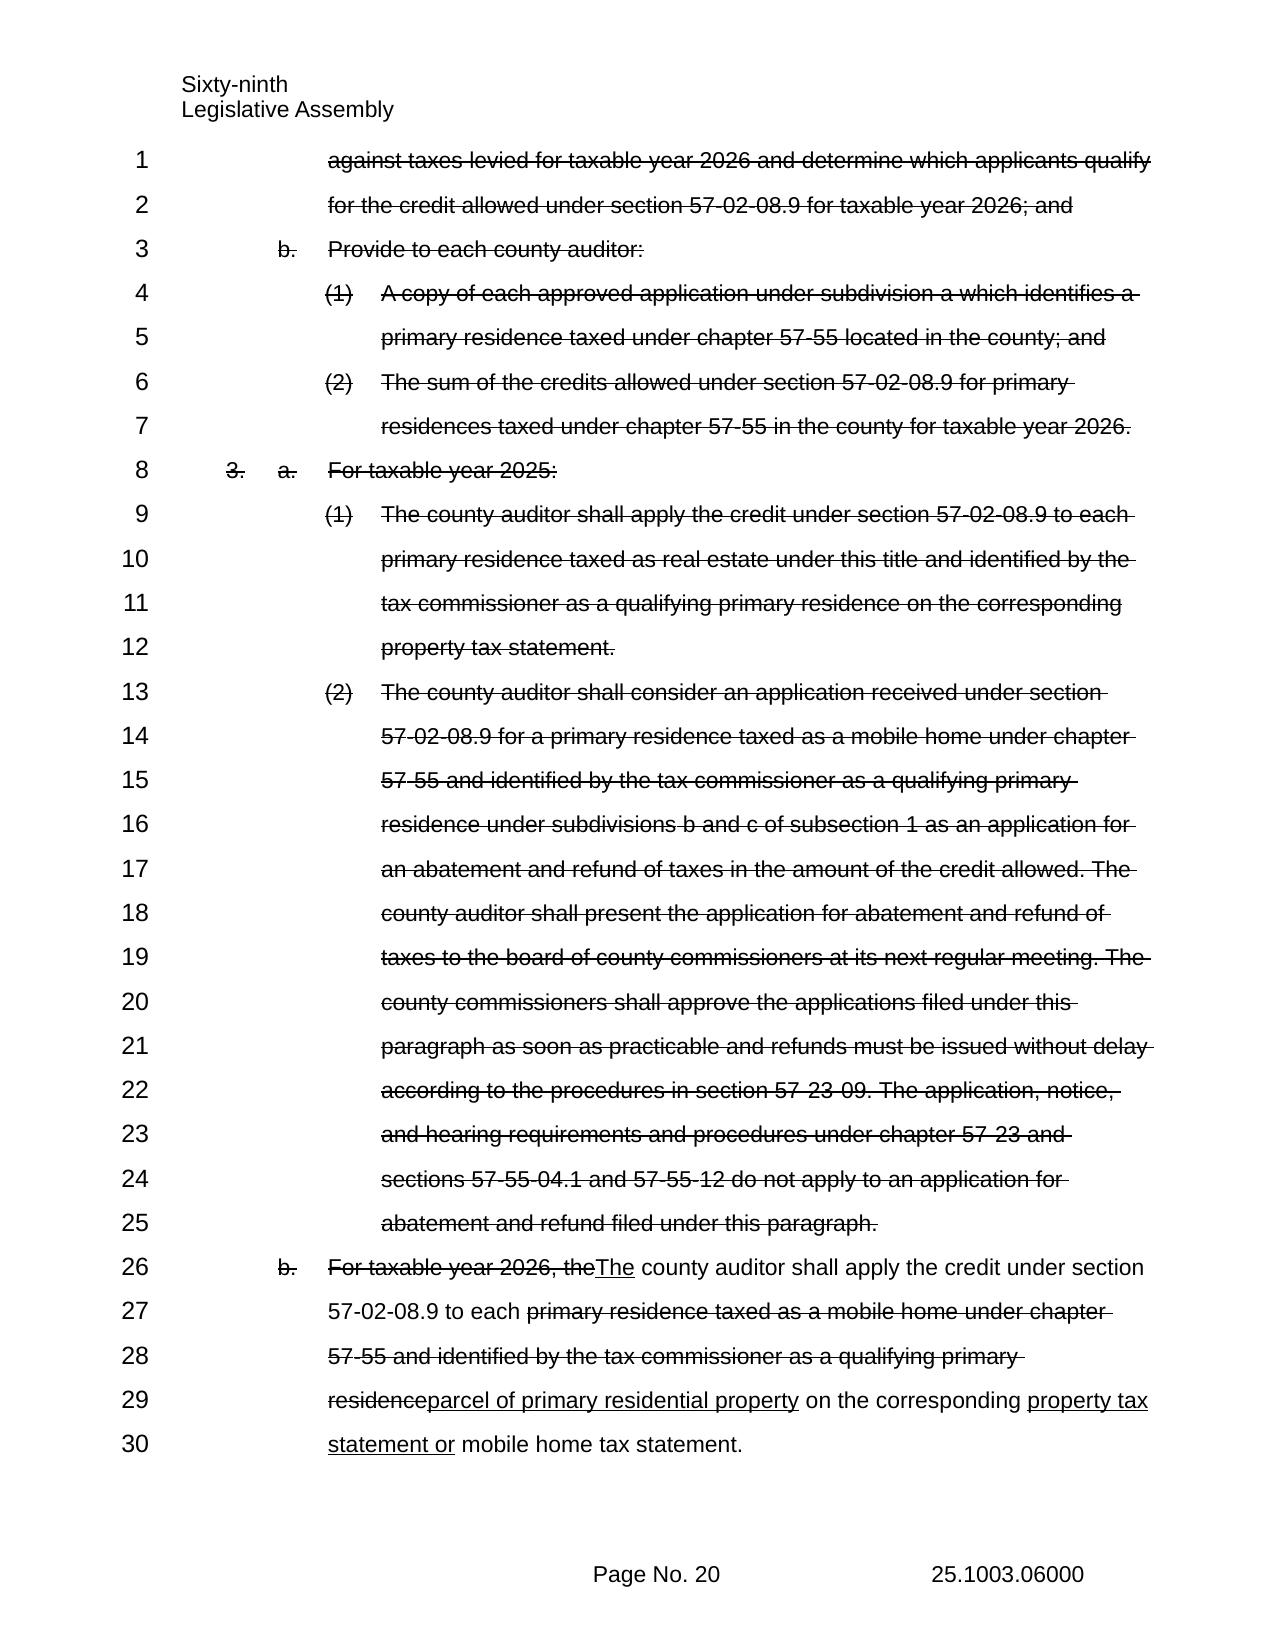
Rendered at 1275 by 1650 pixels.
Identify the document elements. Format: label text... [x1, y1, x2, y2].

text b. For taxable year 2026, theThe county auditor shall apply the credit under section 57‑02‑08.9 to each primary residence taxed as a mobile home under chapter 57‑55 and identified by the tax commissioner as a qualifying primary residenceparcel of primary residential property on the corresponding property tax statement or mobile home tax statement. [181, 1240, 1154, 1461]
text against taxes levied for taxable year 2026 and determine which applicants qualify for the credit allowed under section 57‑02‑08.9 for taxable year 2026; and [181, 133, 1154, 222]
text (1) A copy of each approved application under subdivision a which identifies a primary residence taxed under chapter 57‑55 located in the county; and [181, 266, 1154, 355]
text b. Provide to each county auditor: [181, 222, 1154, 266]
text (2) The county auditor shall consider an application received under section 57‑02‑08.9 for a primary residence taxed as a mobile home under chapter 57‑55 and identified by the tax commissioner as a qualifying primary residence under subdivisions b and c of subsection 1 as an application for an abatement and refund of taxes in the amount of the credit allowed. The county auditor shall present the application for abatement and refund of taxes to the board of county commissioners at its next regular meeting. The county commissioners shall approve the applications filed under this paragraph as soon as practicable and refunds must be issued without delay according to the procedures in section 57‑23‑09. The application, notice, and hearing requirements and procedures under chapter 57‑23 and sections 57‑55‑04.1 and 57‑55‑12 do not apply to an application for abatement and refund filed under this paragraph. [181, 664, 1154, 1240]
text (1) The county auditor shall apply the credit under section 57‑02‑08.9 to each primary residence taxed as real estate under this title and identified by the tax commissioner as a qualifying primary residence on the corresponding property tax statement. [181, 487, 1154, 664]
text (2) The sum of the credits allowed under section 57‑02‑08.9 for primary residences taxed under chapter 57‑55 in the county for taxable year 2026. [181, 355, 1154, 443]
text 3. a. For taxable year 2025: [181, 443, 1154, 487]
